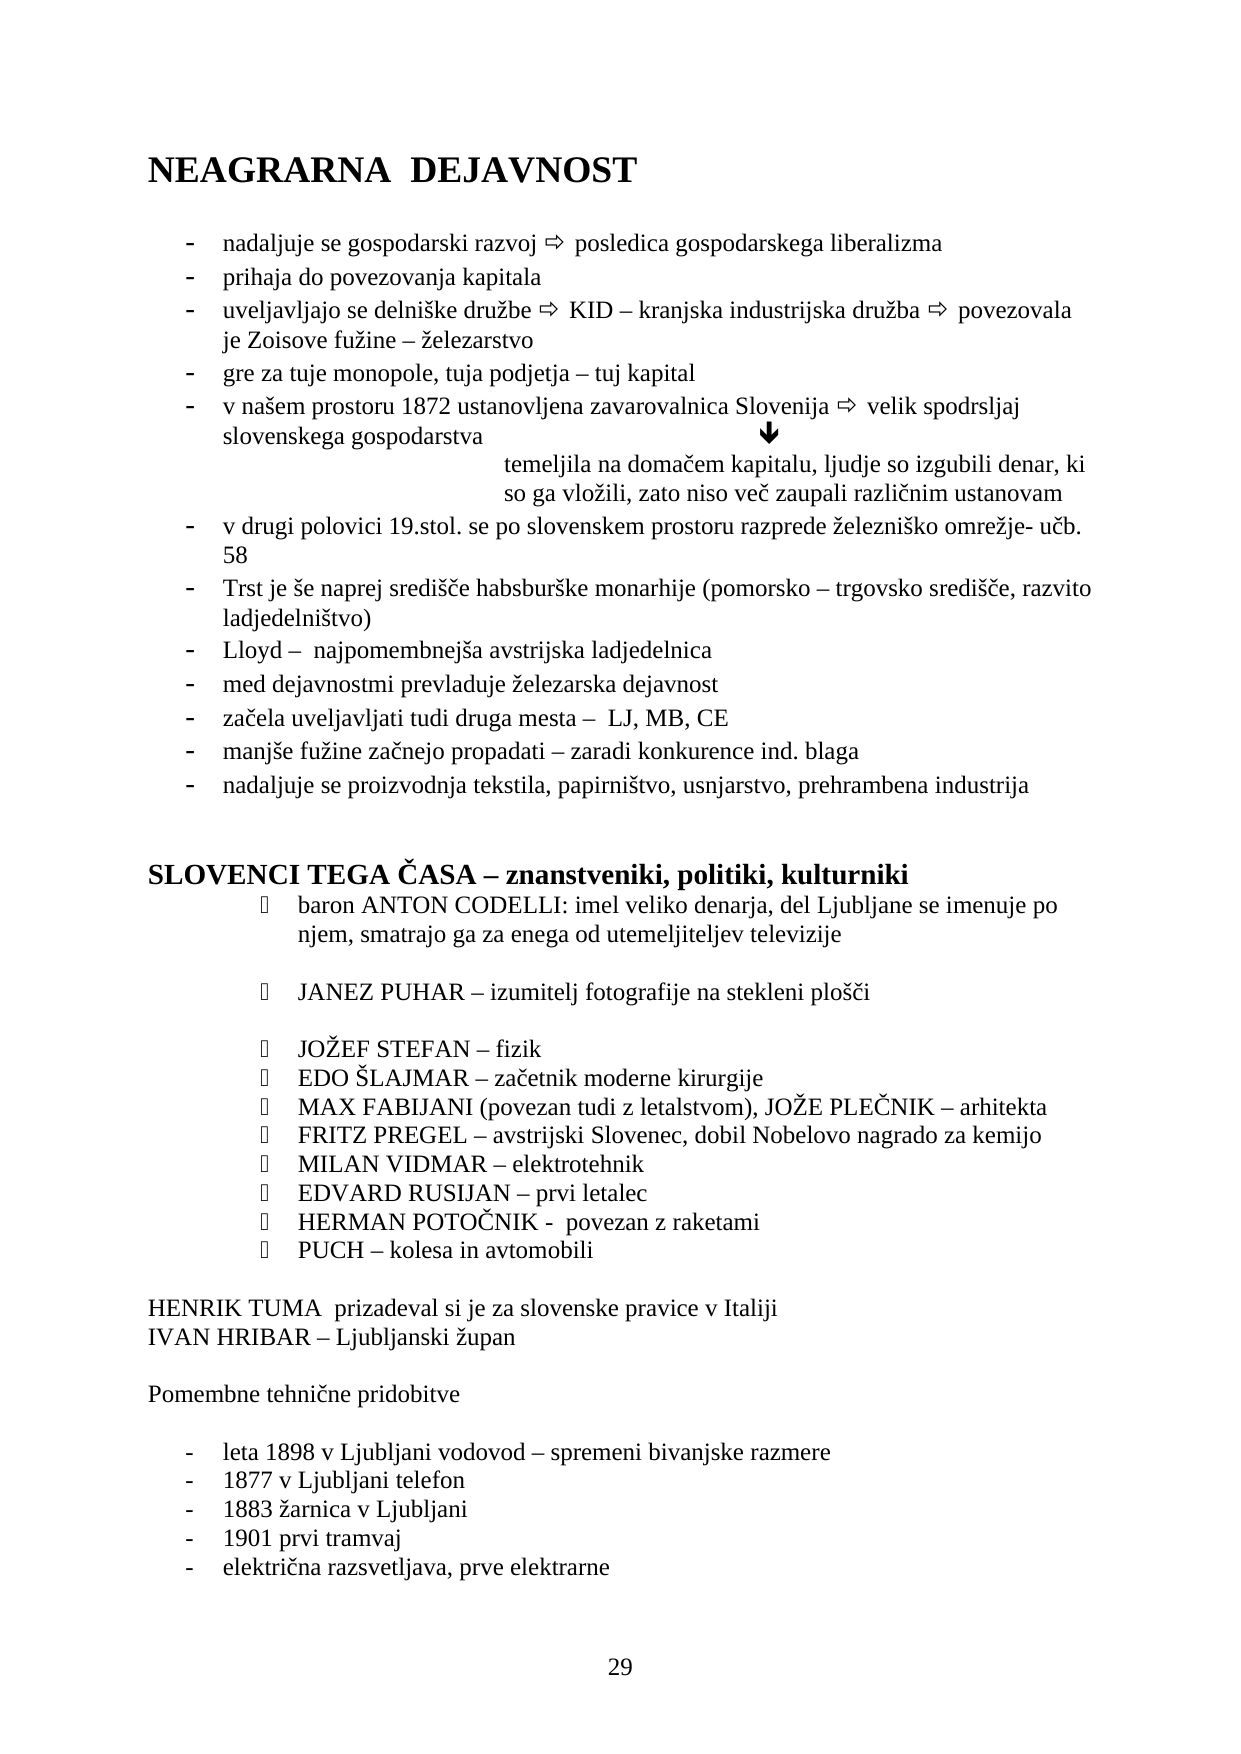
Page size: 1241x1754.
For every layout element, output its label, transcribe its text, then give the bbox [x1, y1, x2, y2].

list JOŽEF STEFAN – fizik [260, 1034, 1093, 1063]
text IVAN HRIBAR – Ljubljanski župan [148, 1322, 1093, 1350]
list leta 1898 v Ljubljani vodovod – spremeni bivanjske razmere [185, 1437, 1093, 1465]
list baron ANTON CODELLI: imel veliko denarja, del Ljubljane se imenuje po njem, smatrajo ga za enega od utemeljiteljev televizije [260, 890, 1093, 948]
list uveljavljajo se delniške družbe  KID – kranjska industrijska družba  povezovala je Zoisove fužine – železarstvo [185, 291, 1093, 354]
list FRITZ PREGEL – avstrijski Slovenec, dobil Nobelovo nagrado za kemijo [260, 1120, 1093, 1149]
list med dejavnostmi prevladuje železarska dejavnost [185, 665, 1093, 699]
list EDVARD RUSIJAN – prvi letalec [260, 1178, 1093, 1207]
text Pomembne tehnične pridobitve [148, 1379, 1093, 1408]
list v našem prostoru 1872 ustanovljena zavarovalnica Slovenija  velik spodrsljaj slovenskega gospodarstva  [185, 387, 1093, 449]
list v drugi polovici 19.stol. se po slovenskem prostoru razprede železniško omrežje- učb. 58 [185, 507, 1093, 569]
list nadaljuje se gospodarski razvoj  posledica gospodarskega liberalizma [185, 224, 1093, 258]
subtitle SLOVENCI TEGA ČASA – znanstveniki, politiki, kulturniki [148, 857, 1093, 890]
text HENRIK TUMA prizadeval si je za slovenske pravice v Italiji [148, 1293, 1093, 1322]
list 1901 prvi tramvaj [185, 1523, 1093, 1552]
list Trst je še naprej središče habsburške monarhije (pomorsko – trgovsko središče, razvito ladjedelništvo) [185, 569, 1093, 632]
list MILAN VIDMAR – elektrotehnik [260, 1149, 1093, 1178]
list manjše fužine začnejo propadati – zaradi konkurence ind. blaga [185, 732, 1093, 766]
list začela uveljavljati tudi druga mesta – LJ, MB, CE [185, 699, 1093, 732]
list 1883 žarnica v Ljubljani [185, 1494, 1093, 1523]
text temeljila na domačem kapitalu, ljudje so izgubili denar, ki [185, 449, 1093, 478]
list gre za tuje monopole, tuja podjetja – tuj kapital [185, 354, 1093, 387]
text NEAGRARNA DEJAVNOST [148, 148, 1093, 191]
list HERMAN POTOČNIK - povezan z raketami [260, 1207, 1093, 1235]
list nadaljuje se proizvodnja tekstila, papirništvo, usnjarstvo, prehrambena industrija [185, 766, 1093, 799]
list električna razsvetljava, prve elektrarne [185, 1552, 1093, 1580]
text so ga vložili, zato niso več zaupali različnim ustanovam [185, 478, 1093, 507]
list PUCH – kolesa in avtomobili [260, 1235, 1093, 1264]
list JANEZ PUHAR – izumitelj fotografije na stekleni plošči [260, 977, 1093, 1005]
list Lloyd – najpomembnejša avstrijska ladjedelnica [185, 632, 1093, 665]
list prihaja do povezovanja kapitala [185, 258, 1093, 291]
list MAX FABIJANI (povezan tudi z letalstvom), JOŽE PLEČNIK – arhitekta [260, 1092, 1093, 1120]
list EDO ŠLAJMAR – začetnik moderne kirurgije [260, 1063, 1093, 1092]
list 1877 v Ljubljani telefon [185, 1465, 1093, 1494]
